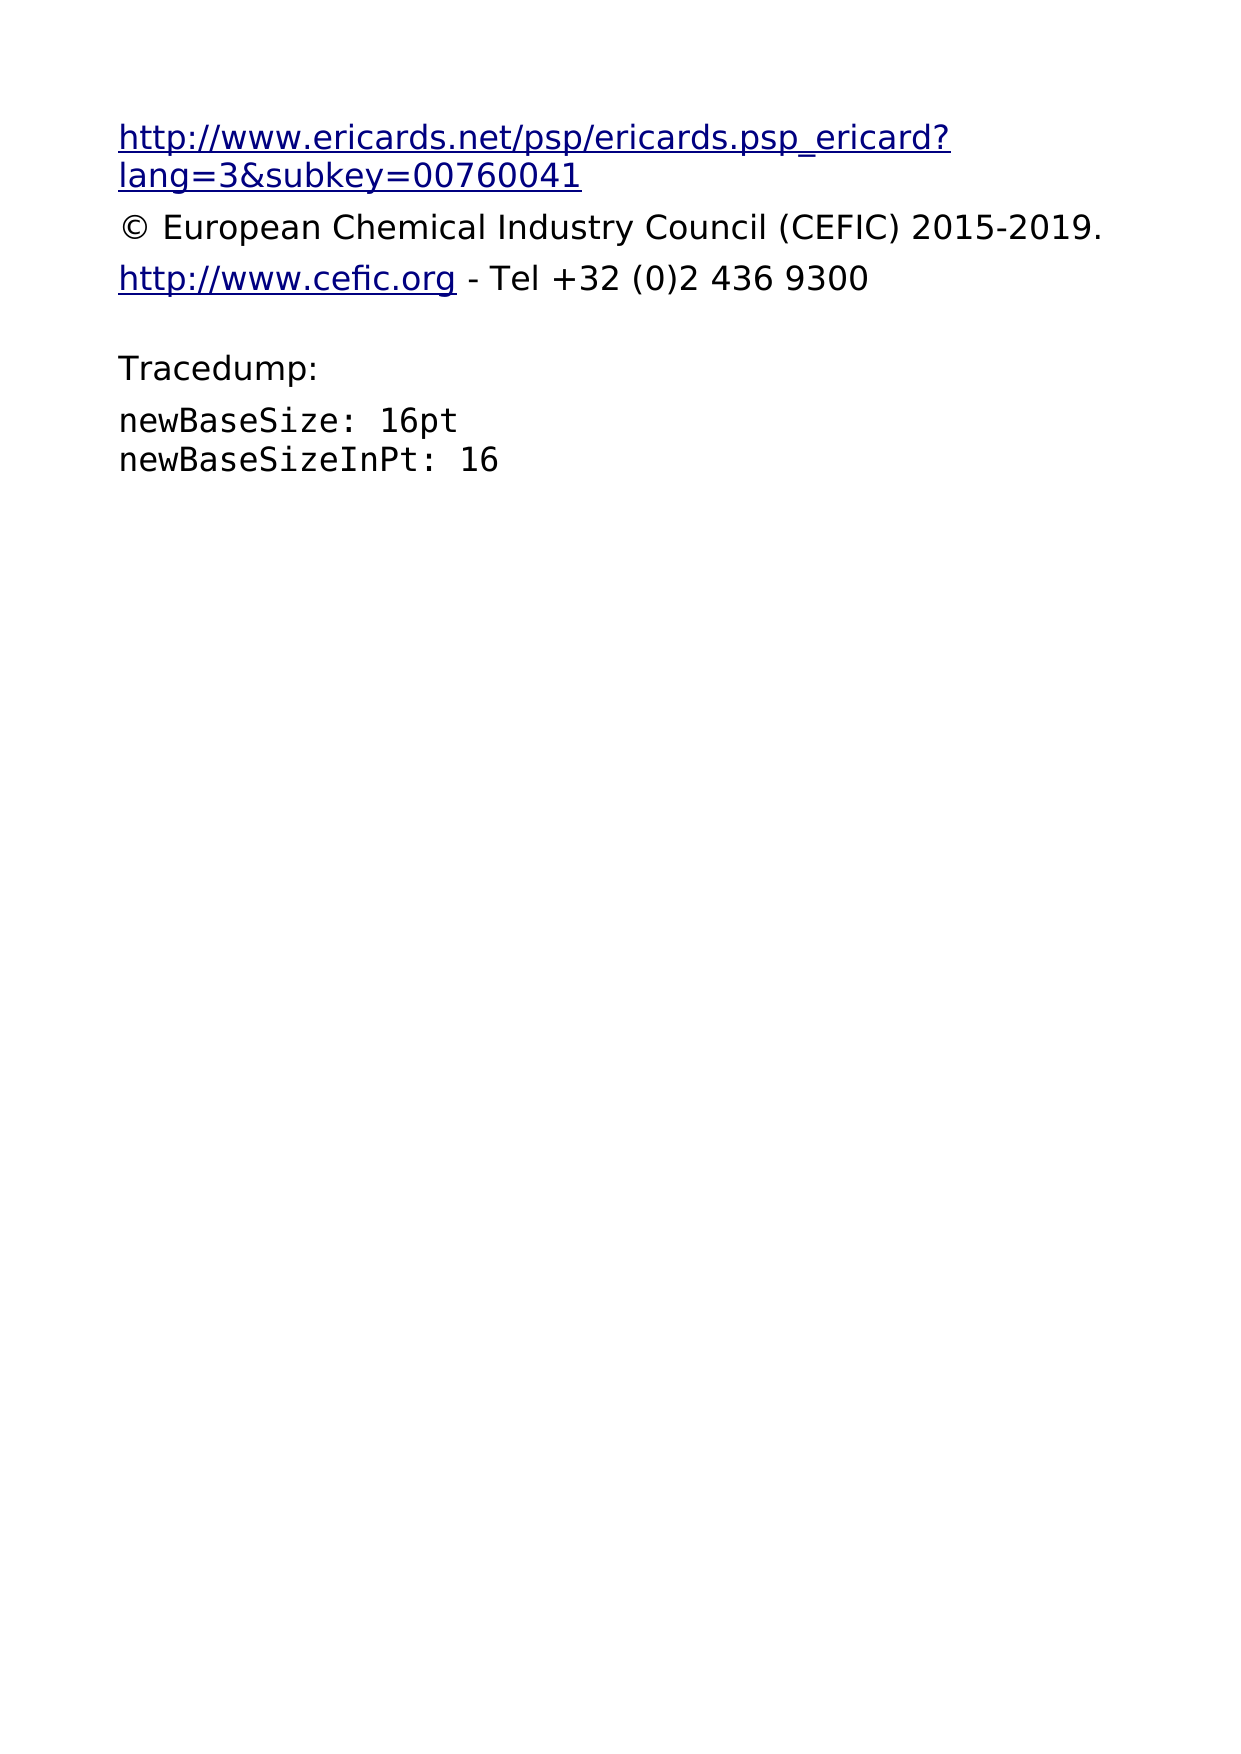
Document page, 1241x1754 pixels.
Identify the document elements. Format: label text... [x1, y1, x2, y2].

text http://www.cefic.org - Tel +32 (0)2 436 9300 [118, 260, 1122, 298]
text newBaseSize: 16pt newBaseSizeInPt: 16 [118, 401, 1122, 479]
text http://www.ericards.net/psp/ericards.psp_ericard?lang=3&subkey=00760041 [118, 118, 1122, 196]
text © European Chemical Industry Council (CEFIC) 2015-2019. [118, 208, 1122, 247]
text Tracedump: [118, 311, 1122, 389]
